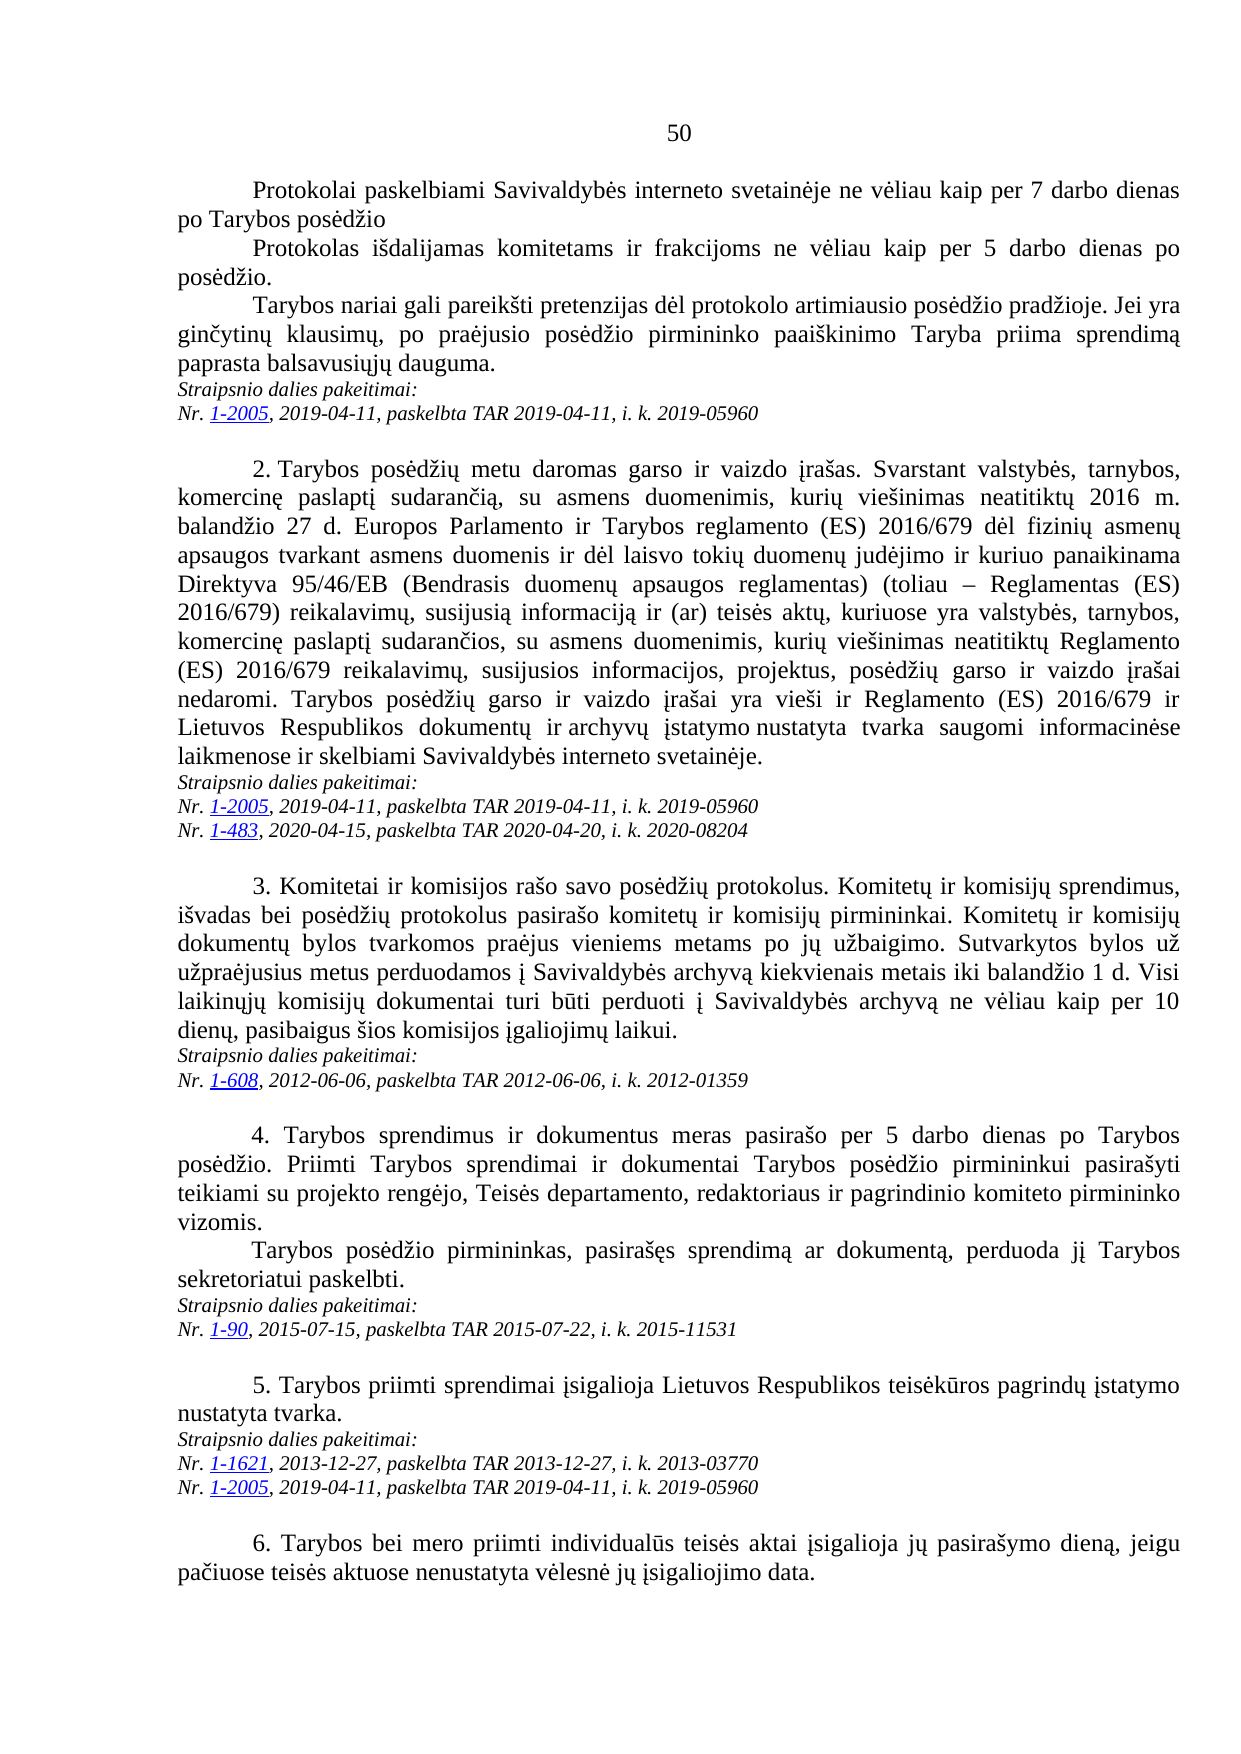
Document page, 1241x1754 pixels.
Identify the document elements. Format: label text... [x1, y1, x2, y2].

text Straipsnio dalies pakeitimai: [177, 1427, 1181, 1451]
text Straipsnio dalies pakeitimai: [177, 1293, 1181, 1317]
text Nr. 1-608, 2012-06-06, paskelbta TAR 2012-06-06, i. k. 2012-01359 [177, 1067, 1181, 1092]
text Nr. 1-2005, 2019-04-11, paskelbta TAR 2019-04-11, i. k. 2019-05960 [177, 401, 1181, 425]
text Tarybos posėdžio pirmininkas, pasirašęs sprendimą ar dokumentą, perduoda jį Tarybos sekretoriatui paskelbti. [177, 1235, 1181, 1293]
text 4. Tarybos sprendimus ir dokumentus meras pasirašo per 5 darbo dienas po Tarybos posėdžio. Priimti Tarybos sprendimai ir dokumentai Tarybos posėdžio pirmininkui pasirašyti teikiami su projekto rengėjo, Teisės departamento, redaktoriaus ir pagrindinio komiteto pirmininko vizomis. [177, 1120, 1181, 1235]
text Protokolas išdalijamas komitetams ir frakcijoms ne vėliau kaip per 5 darbo dienas po posėdžio. [177, 233, 1181, 291]
text 2. Tarybos posėdžių metu daromas garso ir vaizdo įrašas. Svarstant valstybės, tarnybos, komercinę paslaptį sudarančią, su asmens duomenimis, kurių viešinimas neatitiktų 2016 m. balandžio 27 d. Europos Parlamento ir Tarybos reglamento (ES) 2016/679 dėl fizinių asmenų apsaugos tvarkant asmens duomenis ir dėl laisvo tokių duomenų judėjimo ir kuriuo panaikinama Direktyva 95/46/EB (Bendrasis duomenų apsaugos reglamentas) (toliau – Reglamentas (ES) 2016/679) reikalavimų, susijusią informaciją ir (ar) teisės aktų, kuriuose yra valstybės, tarnybos, komercinę paslaptį sudarančios, su asmens duomenimis, kurių viešinimas neatitiktų Reglamento (ES) 2016/679 reikalavimų, susijusios informacijos, projektus, posėdžių garso ir vaizdo įrašai nedaromi. Tarybos posėdžių garso ir vaizdo įrašai yra vieši ir Reglamento (ES) 2016/679 ir Lietuvos Respublikos dokumentų ir archyvų įstatymo nustatyta tvarka saugomi informacinėse laikmenose ir skelbiami Savivaldybės interneto svetainėje. [177, 454, 1181, 770]
text Nr. 1-90, 2015-07-15, paskelbta TAR 2015-07-22, i. k. 2015-11531 [177, 1317, 1181, 1341]
text Tarybos nariai gali pareikšti pretenzijas dėl protokolo artimiausio posėdžio pradžioje. Jei yra ginčytinų klausimų, po praėjusio posėdžio pirmininko paaiškinimo Taryba priima sprendimą paprasta balsavusiųjų dauguma. [177, 291, 1181, 377]
text 6. Tarybos bei mero priimti individualūs teisės aktai įsigalioja jų pasirašymo dieną, jeigu pačiuose teisės aktuose nenustatyta vėlesnė jų įsigaliojimo data. [177, 1528, 1181, 1586]
text Straipsnio dalies pakeitimai: [177, 1043, 1181, 1067]
text 3. Komitetai ir komisijos rašo savo posėdžių protokolus. Komitetų ir komisijų sprendimus, išvadas bei posėdžių protokolus pasirašo komitetų ir komisijų pirmininkai. Komitetų ir komisijų dokumentų bylos tvarkomos praėjus vieniems metams po jų užbaigimo. Sutvarkytos bylos už užpraėjusius metus perduodamos į Savivaldybės archyvą kiekvienais metais iki balandžio 1 d. Visi laikinųjų komisijų dokumentai turi būti perduoti į Savivaldybės archyvą ne vėliau kaip per 10 dienų, pasibaigus šios komisijos įgaliojimų laikui. [177, 871, 1181, 1043]
text Nr. 1-1621, 2013-12-27, paskelbta TAR 2013-12-27, i. k. 2013-03770 [177, 1451, 1181, 1475]
text Straipsnio dalies pakeitimai: [177, 770, 1181, 794]
text Straipsnio dalies pakeitimai: [177, 377, 1181, 401]
text Nr. 1-2005, 2019-04-11, paskelbta TAR 2019-04-11, i. k. 2019-05960 [177, 794, 1181, 818]
text Nr. 1-2005, 2019-04-11, paskelbta TAR 2019-04-11, i. k. 2019-05960 [177, 1475, 1181, 1499]
text 5. Tarybos priimti sprendimai įsigalioja Lietuvos Respublikos teisėkūros pagrindų įstatymo nustatyta tvarka. [177, 1370, 1181, 1427]
text Nr. 1-483, 2020-04-15, paskelbta TAR 2020-04-20, i. k. 2020-08204 [177, 818, 1181, 842]
text Protokolai paskelbiami Savivaldybės interneto svetainėje ne vėliau kaip per 7 darbo dienas po Tarybos posėdžio [177, 176, 1181, 233]
